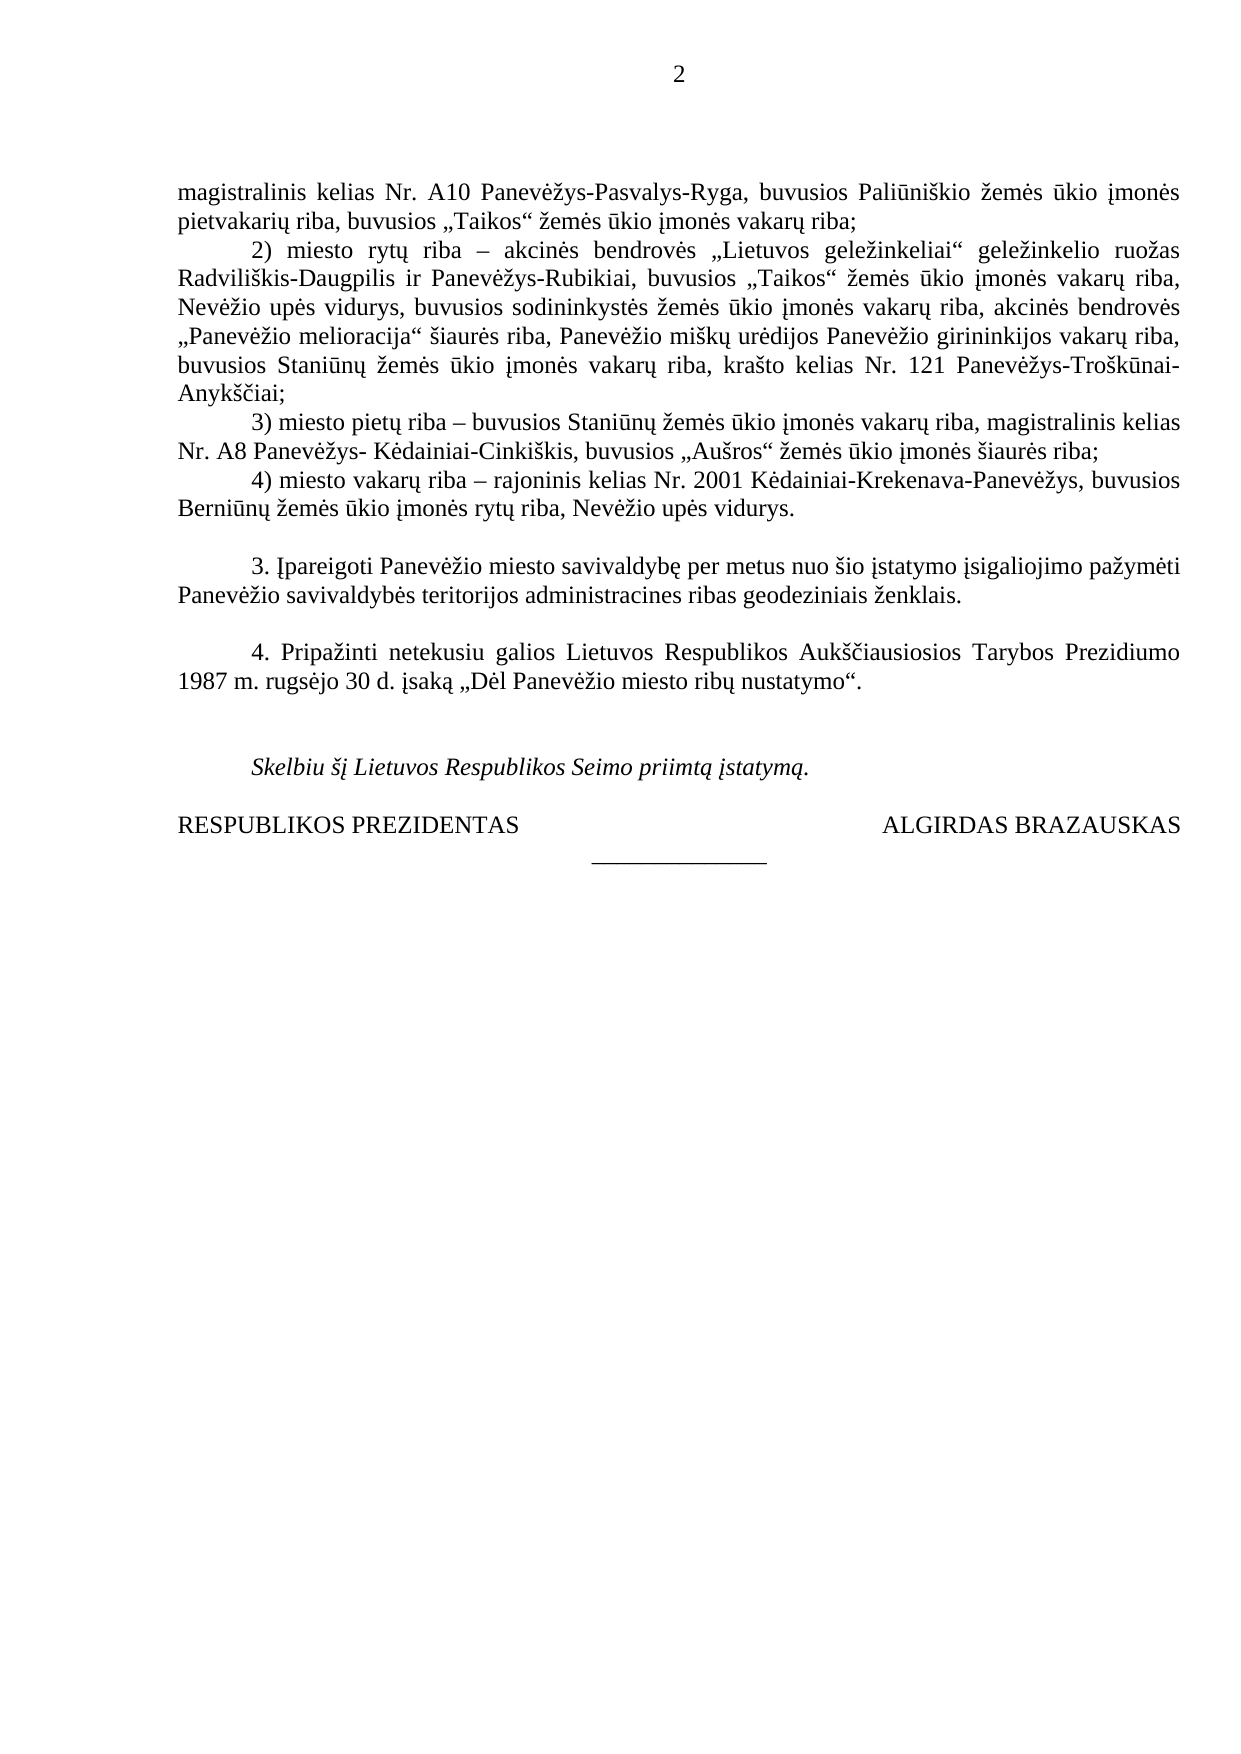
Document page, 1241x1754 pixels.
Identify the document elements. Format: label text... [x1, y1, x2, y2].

text 4. Pripažinti netekusiu galios Lietuvos Respublikos Aukščiausiosios Tarybos Prezidiumo 1987 m. rugsėjo 30 d. įsaką „Dėl Panevėžio miesto ribų nustatymo“. [177, 637, 1181, 695]
text Skelbiu šį Lietuvos Respublikos Seimo priimtą įstatymą. [177, 752, 1181, 781]
text RESPUBLIKOS PREZIDENTAS ALGIRDAS BRAZAUSKAS [177, 810, 1181, 838]
text ______________ [177, 838, 1181, 867]
text 2) miesto rytų riba – akcinės bendrovės „Lietuvos geležinkeliai“ geležinkelio ruožas Radviliškis-Daugpilis ir Panevėžys-Rubikiai, buvusios „Taikos“ žemės ūkio įmonės vakarų riba, Nevėžio upės vidurys, buvusios sodininkystės žemės ūkio įmonės vakarų riba, akcinės bendrovės „Panevėžio melioracija“ šiaurės riba, Panevėžio miškų urėdijos Panevėžio girininkijos vakarų riba, buvusios Staniūnų žemės ūkio įmonės vakarų riba, krašto kelias Nr. 121 Panevėžys-Troškūnai-Anykščiai; [177, 235, 1181, 407]
text 4) miesto vakarų riba – rajoninis kelias Nr. 2001 Kėdainiai-Krekenava-Panevėžys, buvusios Berniūnų žemės ūkio įmonės rytų riba, Nevėžio upės vidurys. [177, 465, 1181, 522]
text 3) miesto pietų riba – buvusios Staniūnų žemės ūkio įmonės vakarų riba, magistralinis kelias Nr. A8 Panevėžys- Kėdainiai-Cinkiškis, buvusios „Aušros“ žemės ūkio įmonės šiaurės riba; [177, 407, 1181, 465]
text 3. Įpareigoti Panevėžio miesto savivaldybę per metus nuo šio įstatymo įsigaliojimo pažymėti Panevėžio savivaldybės teritorijos administracines ribas geodeziniais ženklais. [177, 551, 1181, 608]
text magistralinis kelias Nr. A10 Panevėžys-Pasvalys-Ryga, buvusios Paliūniškio žemės ūkio įmonės pietvakarių riba, buvusios „Taikos“ žemės ūkio įmonės vakarų riba; [177, 177, 1181, 235]
